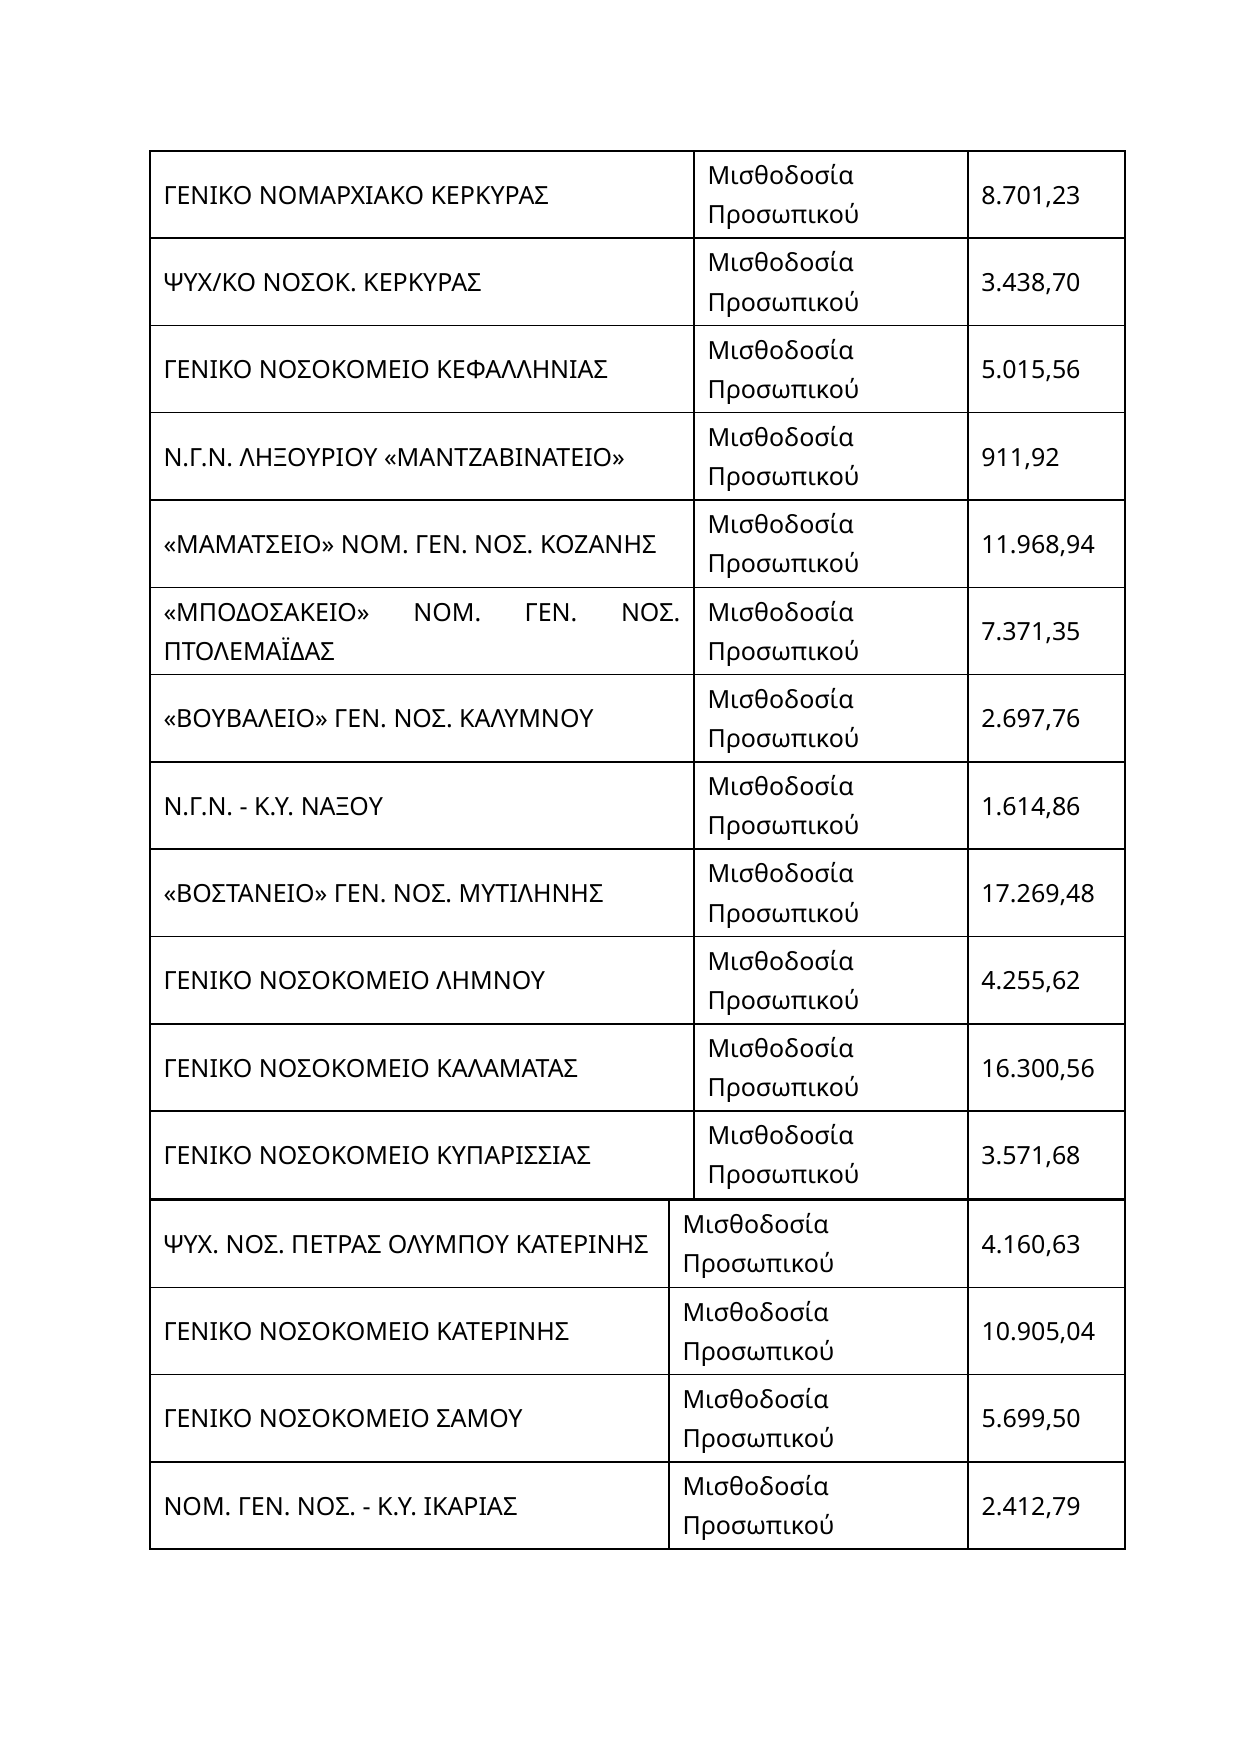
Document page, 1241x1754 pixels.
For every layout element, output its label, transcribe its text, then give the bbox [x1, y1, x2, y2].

table_cell Μισθοδοσία Προσωπικού [695, 1025, 967, 1110]
table_header 4.160,63 [969, 1201, 1124, 1286]
table_cell Μισθοδοσία Προσωπικού [695, 937, 967, 1023]
table_cell Μισθοδοσία Προσωπικού [695, 326, 967, 412]
table_cell ΨΥΧ/ΚΟ ΝΟΣΟΚ. ΚΕΡΚΥΡΑΣ [151, 239, 693, 324]
table_cell Μισθοδοσία Προσωπικού [695, 588, 967, 674]
table_cell 11.968,94 [969, 501, 1124, 586]
table_cell 2.697,76 [969, 675, 1124, 761]
table_cell 8.701,23 [969, 152, 1124, 237]
table_cell Μισθοδοσία Προσωπικού [695, 1112, 967, 1197]
table_cell 16.300,56 [969, 1025, 1124, 1110]
table_cell ΓΕΝΙΚΟ ΝΟΣΟΚΟΜΕΙΟ ΛΗΜΝΟΥ [151, 937, 693, 1023]
table_cell Μισθοδοσία Προσωπικού [670, 1288, 967, 1374]
table_cell «ΜΠΟΔΟΣΑΚΕΙΟ» ΝΟΜ. ΓΕΝ. ΝΟΣ. ΠΤΟΛΕΜΑΪΔΑΣ [151, 588, 693, 674]
table_cell ΓΕΝΙΚΟ ΝΟΣΟΚΟΜΕΙΟ ΚΑΛΑΜΑΤΑΣ [151, 1025, 693, 1110]
table_cell 10.905,04 [969, 1288, 1124, 1374]
table_cell 911,92 [969, 413, 1124, 499]
table_cell «ΜΑΜΑΤΣΕΙΟ» ΝΟΜ. ΓΕΝ. ΝΟΣ. ΚΟΖΑΝΗΣ [151, 501, 693, 586]
table_cell ΝΟΜ. ΓΕΝ. ΝΟΣ. - Κ.Υ. ΙΚΑΡΙΑΣ [151, 1463, 668, 1548]
table_cell 4.255,62 [969, 937, 1124, 1023]
table_cell Μισθοδοσία Προσωπικού [695, 850, 967, 936]
table_cell ΓΕΝΙΚΟ ΝΟΣΟΚΟΜΕΙΟ ΚΥΠΑΡΙΣΣΙΑΣ [151, 1112, 693, 1197]
table_cell 1.614,86 [969, 763, 1124, 848]
table_cell 17.269,48 [969, 850, 1124, 936]
table_cell Ν.Γ.Ν. ΛΗΞΟΥΡΙΟΥ «ΜΑΝΤΖΑΒΙΝΑΤΕΙΟ» [151, 413, 693, 499]
table_cell ΓΕΝΙΚΟ ΝΟΣΟΚΟΜΕΙΟ ΚΑΤΕΡΙΝΗΣ [151, 1288, 668, 1374]
table_header ΨΥΧ. ΝΟΣ. ΠΕΤΡΑΣ ΟΛΥΜΠΟΥ ΚΑΤΕΡΙΝΗΣ [151, 1201, 668, 1286]
table_cell Μισθοδοσία Προσωπικού [695, 413, 967, 499]
table_cell Μισθοδοσία Προσωπικού [695, 152, 967, 237]
table_cell 3.571,68 [969, 1112, 1124, 1197]
table_cell Μισθοδοσία Προσωπικού [670, 1375, 967, 1461]
table_cell Μισθοδοσία Προσωπικού [695, 239, 967, 324]
table_cell «ΒΟΥΒΑΛΕΙΟ» ΓΕΝ. ΝΟΣ. ΚΑΛΥΜΝΟΥ [151, 675, 693, 761]
table_header Μισθοδοσία Προσωπικού [670, 1201, 967, 1286]
table_cell ΓΕΝΙΚΟ ΝΟΜΑΡΧΙΑΚΟ ΚΕΡΚΥΡΑΣ [151, 152, 693, 237]
table_cell «ΒΟΣΤΑΝΕΙΟ» ΓΕΝ. ΝΟΣ. ΜΥΤΙΛΗΝΗΣ [151, 850, 693, 936]
table_cell Μισθοδοσία Προσωπικού [695, 763, 967, 848]
table_cell 3.438,70 [969, 239, 1124, 324]
table_cell Μισθοδοσία Προσωπικού [695, 675, 967, 761]
table_cell ΓΕΝΙΚΟ ΝΟΣΟΚΟΜΕΙΟ ΣΑΜΟΥ [151, 1375, 668, 1461]
table_cell ΓΕΝΙΚΟ ΝΟΣΟΚΟΜΕΙΟ ΚΕΦΑΛΛΗΝΙΑΣ [151, 326, 693, 412]
table_cell 7.371,35 [969, 588, 1124, 674]
table_cell Ν.Γ.Ν. - Κ.Υ. ΝΑΞΟΥ [151, 763, 693, 848]
table_cell 5.015,56 [969, 326, 1124, 412]
table_cell Μισθοδοσία Προσωπικού [695, 501, 967, 586]
table_cell 5.699,50 [969, 1375, 1124, 1461]
table_cell 2.412,79 [969, 1463, 1124, 1548]
table_cell Μισθοδοσία Προσωπικού [670, 1463, 967, 1548]
